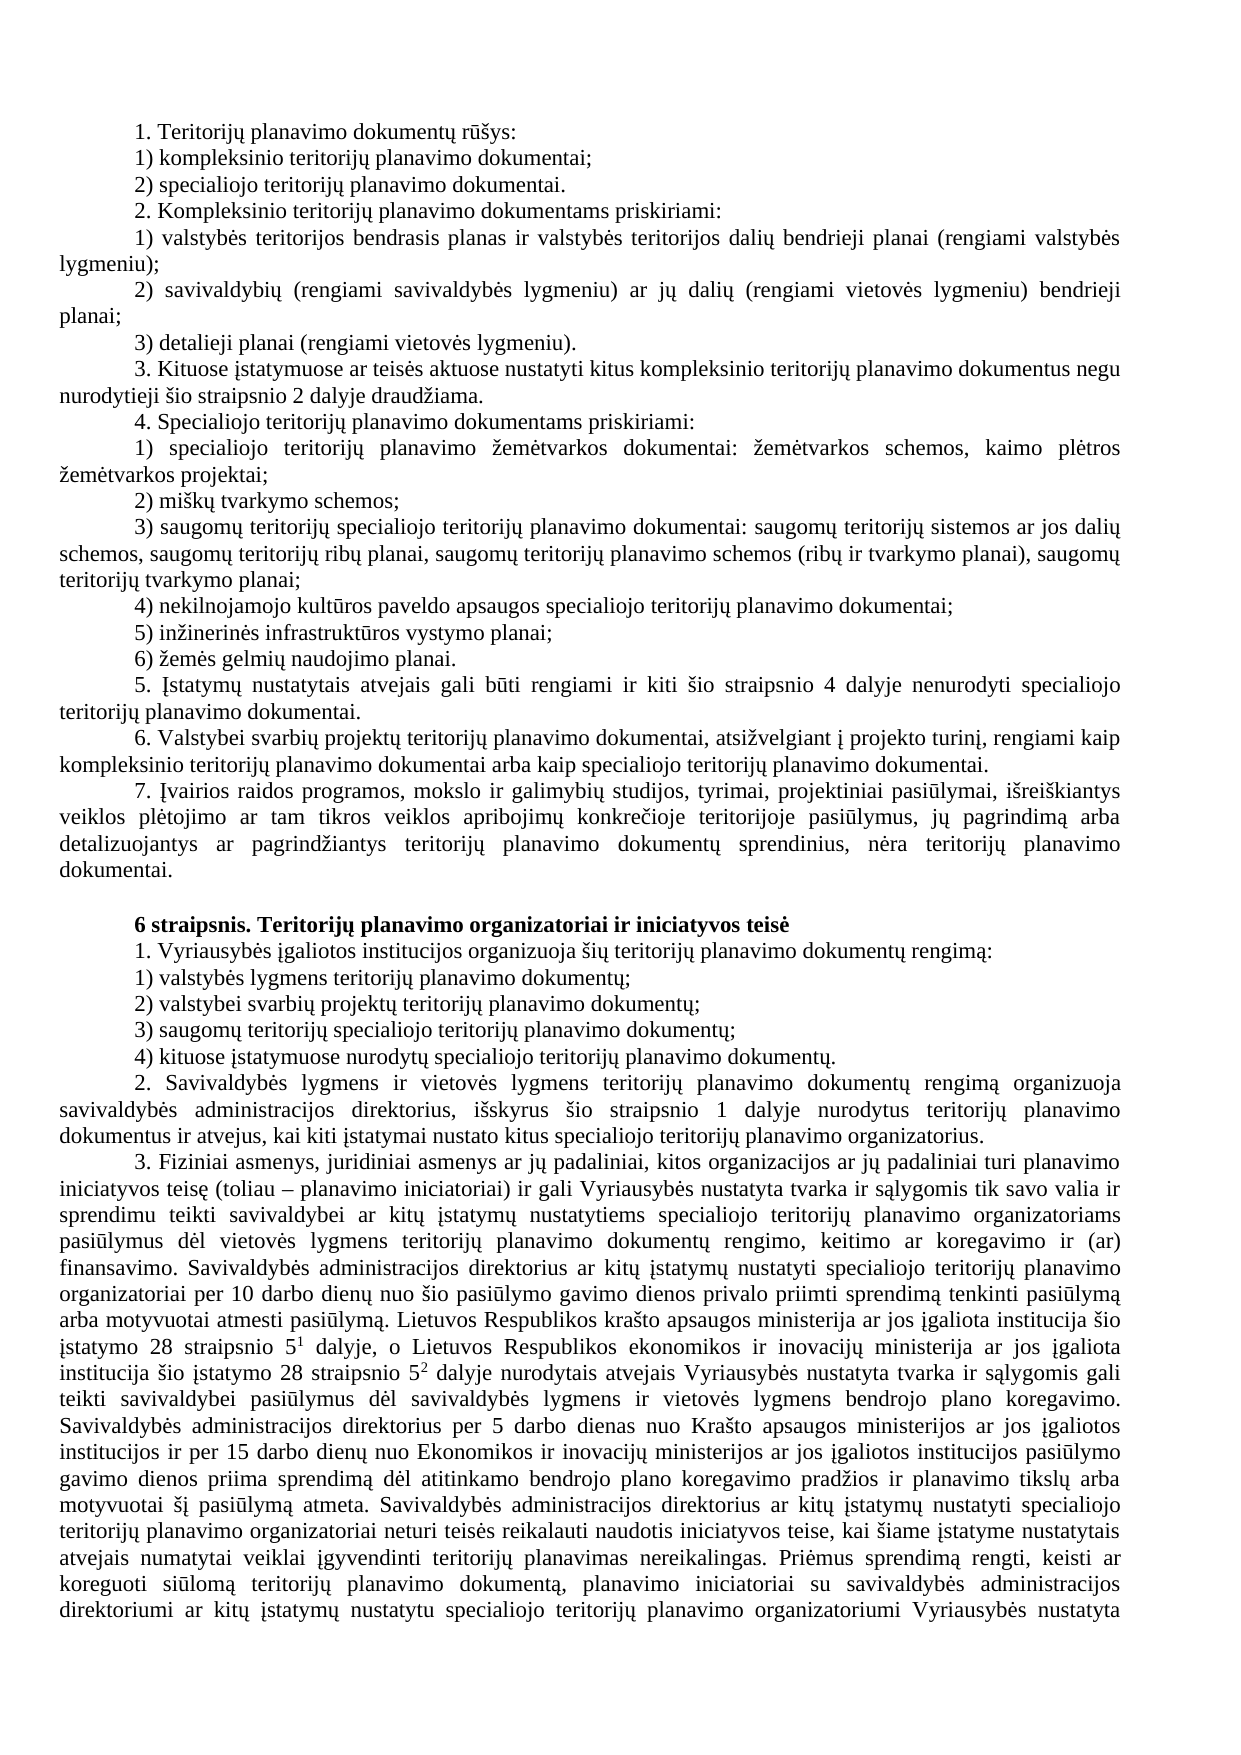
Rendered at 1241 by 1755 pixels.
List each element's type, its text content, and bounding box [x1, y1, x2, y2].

text 7. Įvairios raidos programos, mokslo ir galimybių studijos, tyrimai, projektiniai pasiūlymai, išreiškiantys veiklos plėtojimo ar tam tikros veiklos apribojimų konkrečioje teritorijoje pasiūlymus, jų pagrindimą arba detalizuojantys ar pagrindžiantys teritorijų planavimo dokumentų sprendinius, nėra teritorijų planavimo dokumentai. [59, 777, 1122, 882]
text 1. Vyriausybės įgaliotos institucijos organizuoja šių teritorijų planavimo dokumentų rengimą: [59, 937, 1122, 964]
text 2. Savivaldybės lygmens ir vietovės lygmens teritorijų planavimo dokumentų rengimą organizuoja savivaldybės administracijos direktorius, išskyrus šio straipsnio 1 dalyje nurodytus teritorijų planavimo dokumentus ir atvejus, kai kiti įstatymai nustato kitus specialiojo teritorijų planavimo organizatorius. [59, 1069, 1122, 1148]
text 4) kituose įstatymuose nurodytų specialiojo teritorijų planavimo dokumentų. [59, 1043, 1122, 1069]
text 1) valstybės teritorijos bendrasis planas ir valstybės teritorijos dalių bendrieji planai (rengiami valstybės lygmeniu); [59, 223, 1122, 276]
text 3) detalieji planai (rengiami vietovės lygmeniu). [59, 329, 1122, 355]
text 4. Specialiojo teritorijų planavimo dokumentams priskiriami: [59, 408, 1122, 434]
text 3) saugomų teritorijų specialiojo teritorijų planavimo dokumentai: saugomų teritorijų sistemos ar jos dalių schemos, saugomų teritorijų ribų planai, saugomų teritorijų planavimo schemos (ribų ir tvarkymo planai), saugomų teritorijų tvarkymo planai; [59, 513, 1122, 592]
text 2) valstybei svarbių projektų teritorijų planavimo dokumentų; [59, 990, 1122, 1017]
text 3. Kituose įstatymuose ar teisės aktuose nustatyti kitus kompleksinio teritorijų planavimo dokumentus negu nurodytieji šio straipsnio 2 dalyje draudžiama. [59, 355, 1122, 408]
text 1) valstybės lygmens teritorijų planavimo dokumentų; [59, 964, 1122, 990]
text 5. Įstatymų nustatytais atvejais gali būti rengiami ir kiti šio straipsnio 4 dalyje nenurodyti specialiojo teritorijų planavimo dokumentai. [59, 672, 1122, 724]
text 6) žemės gelmių naudojimo planai. [59, 645, 1122, 672]
text 2) savivaldybių (rengiami savivaldybės lygmeniu) ar jų dalių (rengiami vietovės lygmeniu) bendrieji planai; [59, 276, 1122, 329]
text 2. Kompleksinio teritorijų planavimo dokumentams priskiriami: [59, 197, 1122, 223]
text 1. Teritorijų planavimo dokumentų rūšys: [59, 118, 1122, 144]
text 6 straipsnis. Teritorijų planavimo organizatoriai ir iniciatyvos teisė [59, 911, 1122, 937]
text 1) kompleksinio teritorijų planavimo dokumentai; [59, 144, 1122, 171]
text 3) saugomų teritorijų specialiojo teritorijų planavimo dokumentų; [59, 1017, 1122, 1043]
text 2) specialiojo teritorijų planavimo dokumentai. [59, 171, 1122, 197]
text 4) nekilnojamojo kultūros paveldo apsaugos specialiojo teritorijų planavimo dokumentai; [59, 592, 1122, 619]
text 5) inžinerinės infrastruktūros vystymo planai; [59, 619, 1122, 645]
text 2) miškų tvarkymo schemos; [59, 487, 1122, 513]
text 1) specialiojo teritorijų planavimo žemėtvarkos dokumentai: žemėtvarkos schemos, kaimo plėtros žemėtvarkos projektai; [59, 434, 1122, 487]
text 6. Valstybei svarbių projektų teritorijų planavimo dokumentai, atsižvelgiant į projekto turinį, rengiami kaip kompleksinio teritorijų planavimo dokumentai arba kaip specialiojo teritorijų planavimo dokumentai. [59, 724, 1122, 777]
text 3. Fiziniai asmenys, juridiniai asmenys ar jų padaliniai, kitos organizacijos ar jų padaliniai turi planavimo iniciatyvos teisę (toliau – planavimo iniciatoriai) ir gali Vyriausybės nustatyta tvarka ir sąlygomis tik savo valia ir sprendimu teikti savivaldybei ar kitų įstatymų nustatytiems specialiojo teritorijų planavimo organizatoriams pasiūlymus dėl vietovės lygmens teritorijų planavimo dokumentų rengimo, keitimo ar koregavimo ir (ar) finansavimo. Savivaldybės administracijos direktorius ar kitų įstatymų nustatyti specialiojo teritorijų planavimo organizatoriai per 10 darbo dienų nuo šio pasiūlymo gavimo dienos privalo priimti sprendimą tenkinti pasiūlymą arba motyvuotai atmesti pasiūlymą. Lietuvos Respublikos krašto apsaugos ministerija ar jos įgaliota institucija šio įstatymo 28 straipsnio 51 dalyje, o Lietuvos Respublikos ekonomikos ir inovacijų ministerija ar jos įgaliota institucija šio įstatymo 28 straipsnio 52 dalyje nurodytais atvejais Vyriausybės nustatyta tvarka ir sąlygomis gali teikti savivaldybei pasiūlymus dėl savivaldybės lygmens ir vietovės lygmens bendrojo plano koregavimo. Savivaldybės administracijos direktorius per 5 darbo dienas nuo Krašto apsaugos ministerijos ar jos įgaliotos institucijos ir per 15 darbo dienų nuo Ekonomikos ir inovacijų ministerijos ar jos įgaliotos institucijos pasiūlymo gavimo dienos priima sprendimą dėl atitinkamo bendrojo plano koregavimo pradžios ir planavimo tikslų arba motyvuotai šį pasiūlymą atmeta. Savivaldybės administracijos direktorius ar kitų įstatymų nustatyti specialiojo teritorijų planavimo organizatoriai neturi teisės reikalauti naudotis iniciatyvos teise, kai šiame įstatyme nustatytais atvejais numatytai veiklai įgyvendinti teritorijų planavimas nereikalingas. Priėmus sprendimą rengti, keisti ar koreguoti siūlomą teritorijų planavimo dokumentą, planavimo iniciatoriai su savivaldybės administracijos direktoriumi ar kitų įstatymų nustatytu specialiojo teritorijų planavimo organizatoriumi Vyriausybės nustatyta [59, 1148, 1122, 1623]
